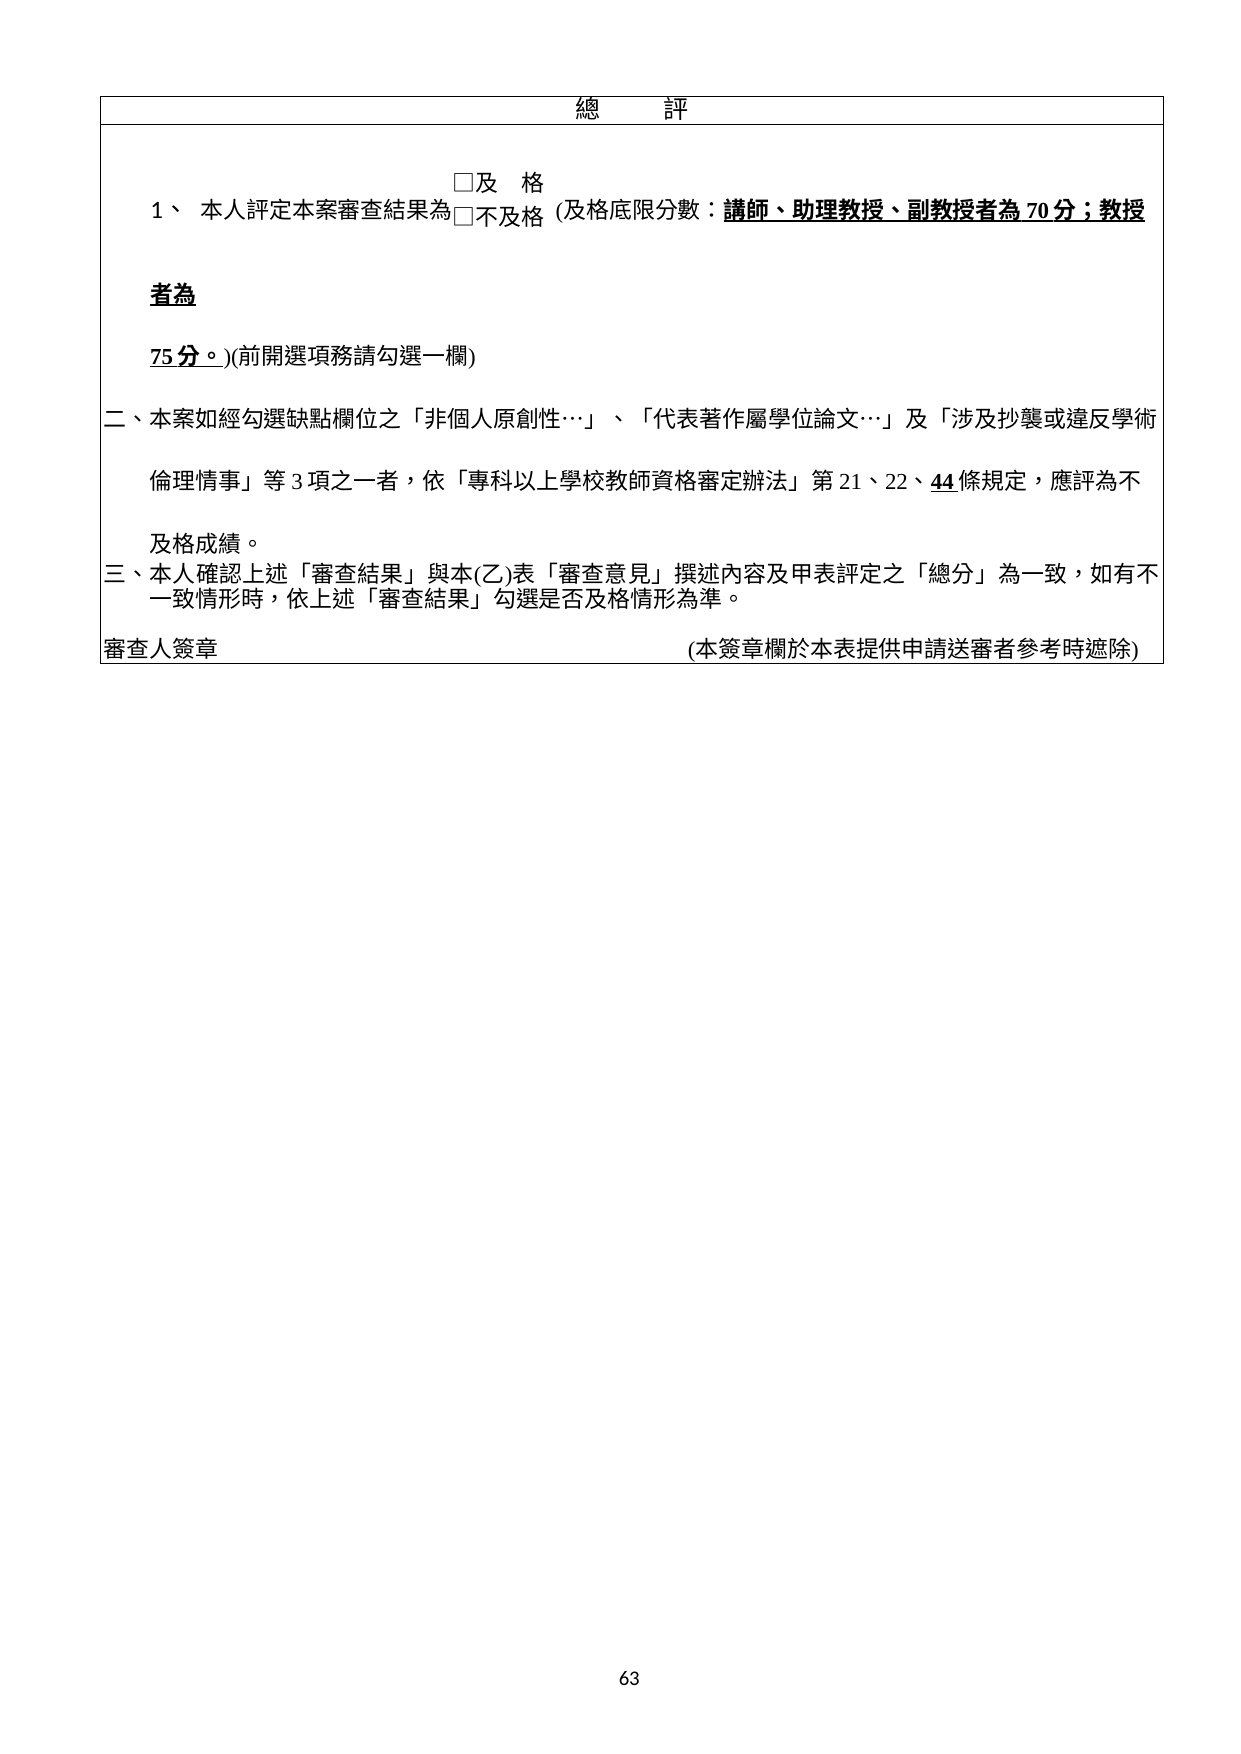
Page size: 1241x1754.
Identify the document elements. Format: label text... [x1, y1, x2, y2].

table_cell 總 評 [101, 97, 1163, 124]
table_cell 本人評定本案審查結果為□及 格□不及格 (及格底限分數：講師、助理教授、副教授者為70分；教授者為 75分。)(前開選項務請勾選一欄) 二、本案如經勾選缺點欄位之「非個人原創性…」、「代表著作屬學位論文…」及「涉及抄襲或違反學術倫理情事」等3項之一者，依「專科以上學校教師資格審定辦法」第21、22、44條規定，應評為不及格成績。 三、本人確認上述「審查結果」與本(乙)表「審查意見」撰述內容及甲表評定之「總分」為一致，如有不一致情形時，依上述「審查結果」勾選是否及格情形為準。 審查人簽章 (本簽章欄於本表提供申請送審者參考時遮除) [101, 125, 1163, 663]
